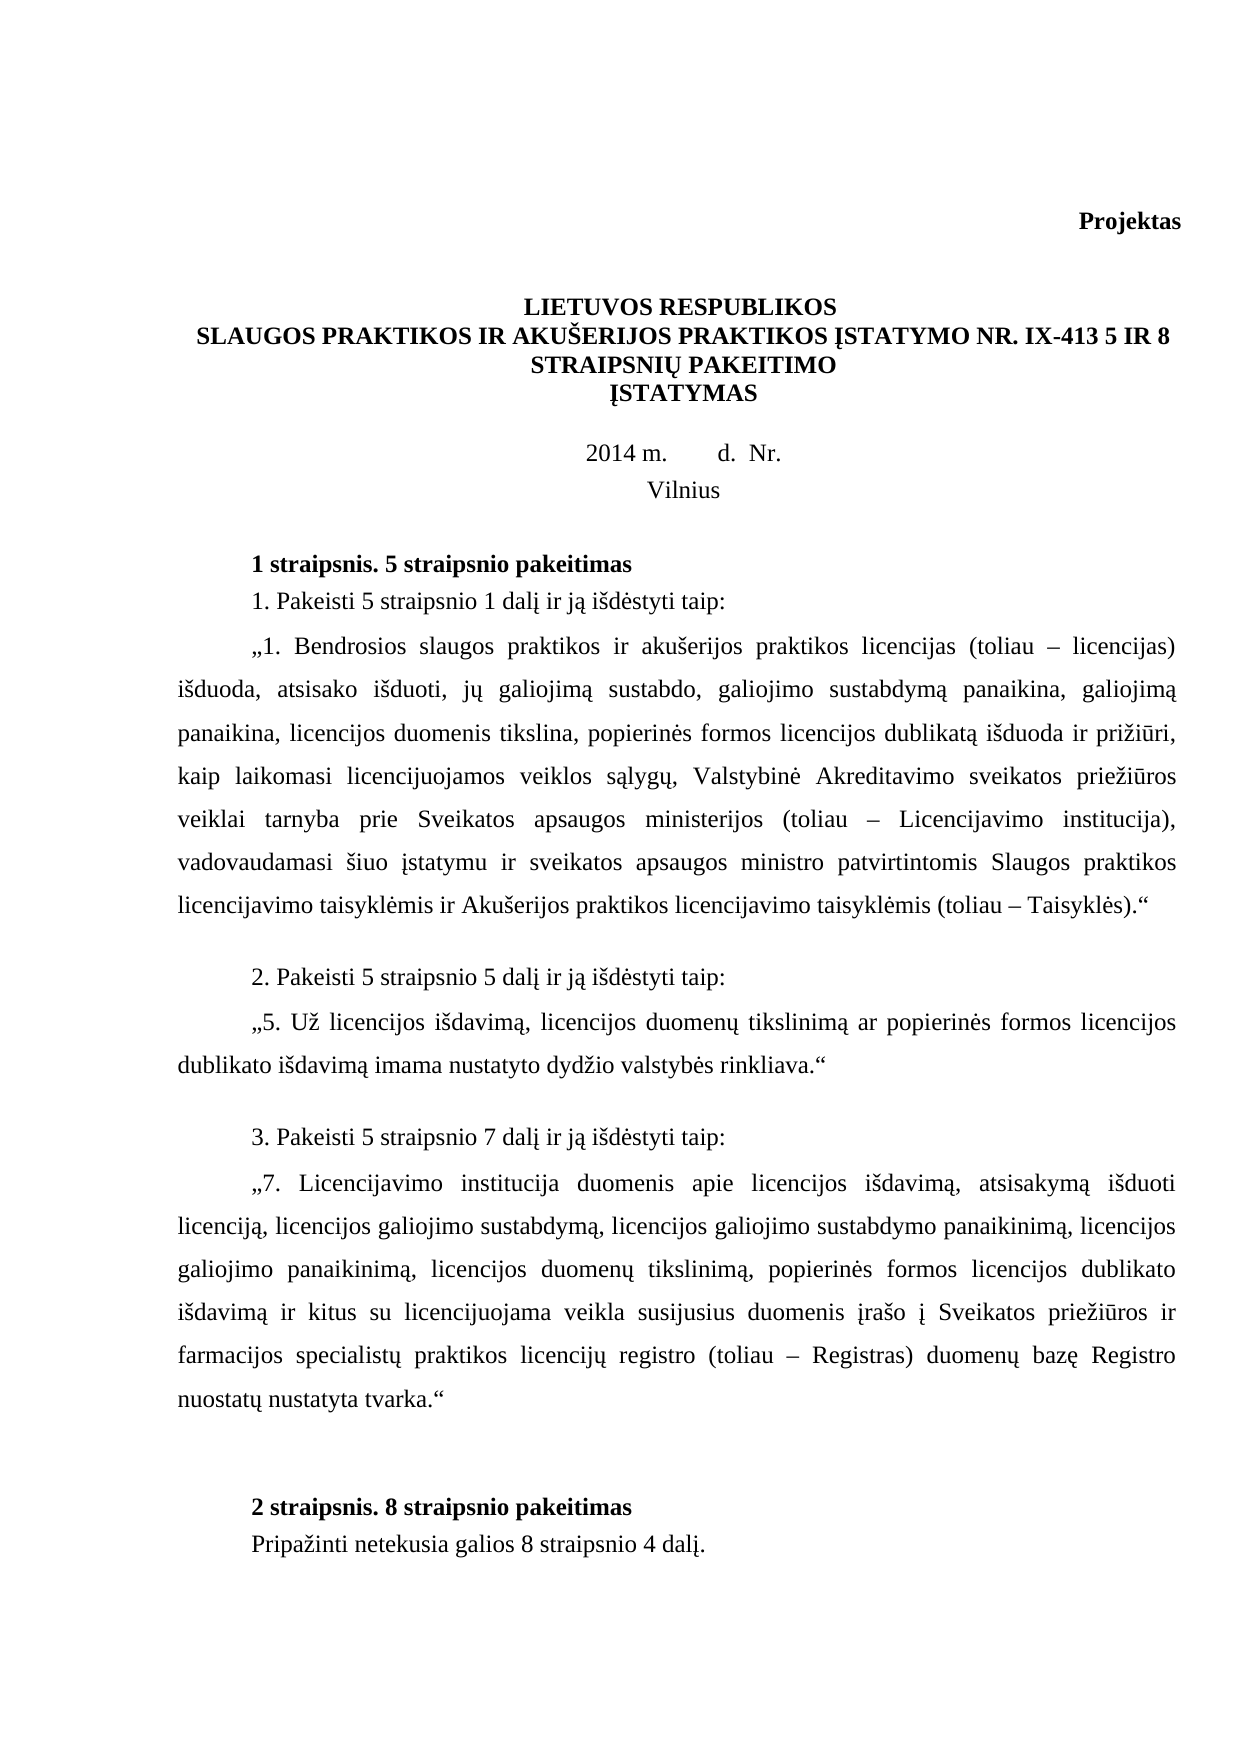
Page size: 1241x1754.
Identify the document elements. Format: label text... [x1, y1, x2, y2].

text 2 straipsnis. 8 straipsnio pakeitimas [177, 1492, 1190, 1521]
text SLAUGOS PRAKTIKOS IR AKUŠERIJOS PRAKTIKOS ĮSTATYMO NR. IX-413 5 IR 8 STRAIPSNIŲ pakeitimo [177, 321, 1190, 378]
text „1. Bendrosios slaugos praktikos ir akušerijos praktikos licencijas (toliau – licencijas) išduoda, atsisako išduoti, jų galiojimą sustabdo, galiojimo sustabdymą panaikina, galiojimą panaikina, licencijos duomenis tikslina, popierinės formos licencijos dublikatą išduoda ir prižiūri, kaip laikomasi licencijuojamos veiklos sąlygų, Valstybinė Akreditavimo sveikatos priežiūros veiklai tarnyba prie Sveikatos apsaugos ministerijos (toliau – Licencijavimo institucija), vadovaudamasi šiuo įstatymu ir sveikatos apsaugos ministro patvirtintomis Slaugos praktikos licencijavimo taisyklėmis ir Akušerijos praktikos licencijavimo taisyklėmis (toliau – Taisyklės).“ [177, 631, 1177, 919]
text Vilnius [177, 475, 1190, 504]
text 3. Pakeisti 5 straipsnio 7 dalį ir ją išdėstyti taip: [177, 1122, 1177, 1151]
text LIETUVOS RESPUBLIKOS [177, 292, 1190, 321]
text „7. Licencijavimo institucija duomenis apie licencijos išdavimą, atsisakymą išduoti licenciją, licencijos galiojimo sustabdymą, licencijos galiojimo sustabdymo panaikinimą, licencijos galiojimo panaikinimą, licencijos duomenų tikslinimą, popierinės formos licencijos dublikato išdavimą ir kitus su licencijuojama veikla susijusius duomenis įrašo į Sveikatos priežiūros ir farmacijos specialistų praktikos licencijų registro (toliau – Registras) duomenų bazę Registro nuostatų nustatyta tvarka.“ [177, 1168, 1177, 1412]
text 1. Pakeisti 5 straipsnio 1 dalį ir ją išdėstyti taip: [177, 586, 1177, 614]
text Pripažinti netekusia galios 8 straipsnio 4 dalį. [177, 1529, 1177, 1558]
text Projektas [177, 206, 1181, 235]
text 2. Pakeisti 5 straipsnio 5 dalį ir ją išdėstyti taip: [177, 962, 1177, 991]
text ĮSTATYMAS [177, 378, 1190, 407]
text 2014 m. d. Nr. [177, 438, 1190, 467]
text „5. Už licencijos išdavimą, licencijos duomenų tikslinimą ar popierinės formos licencijos dublikato išdavimą imama nustatyto dydžio valstybės rinkliava.“ [177, 1007, 1177, 1079]
text 1 straipsnis. 5 straipsnio pakeitimas [177, 549, 1190, 578]
